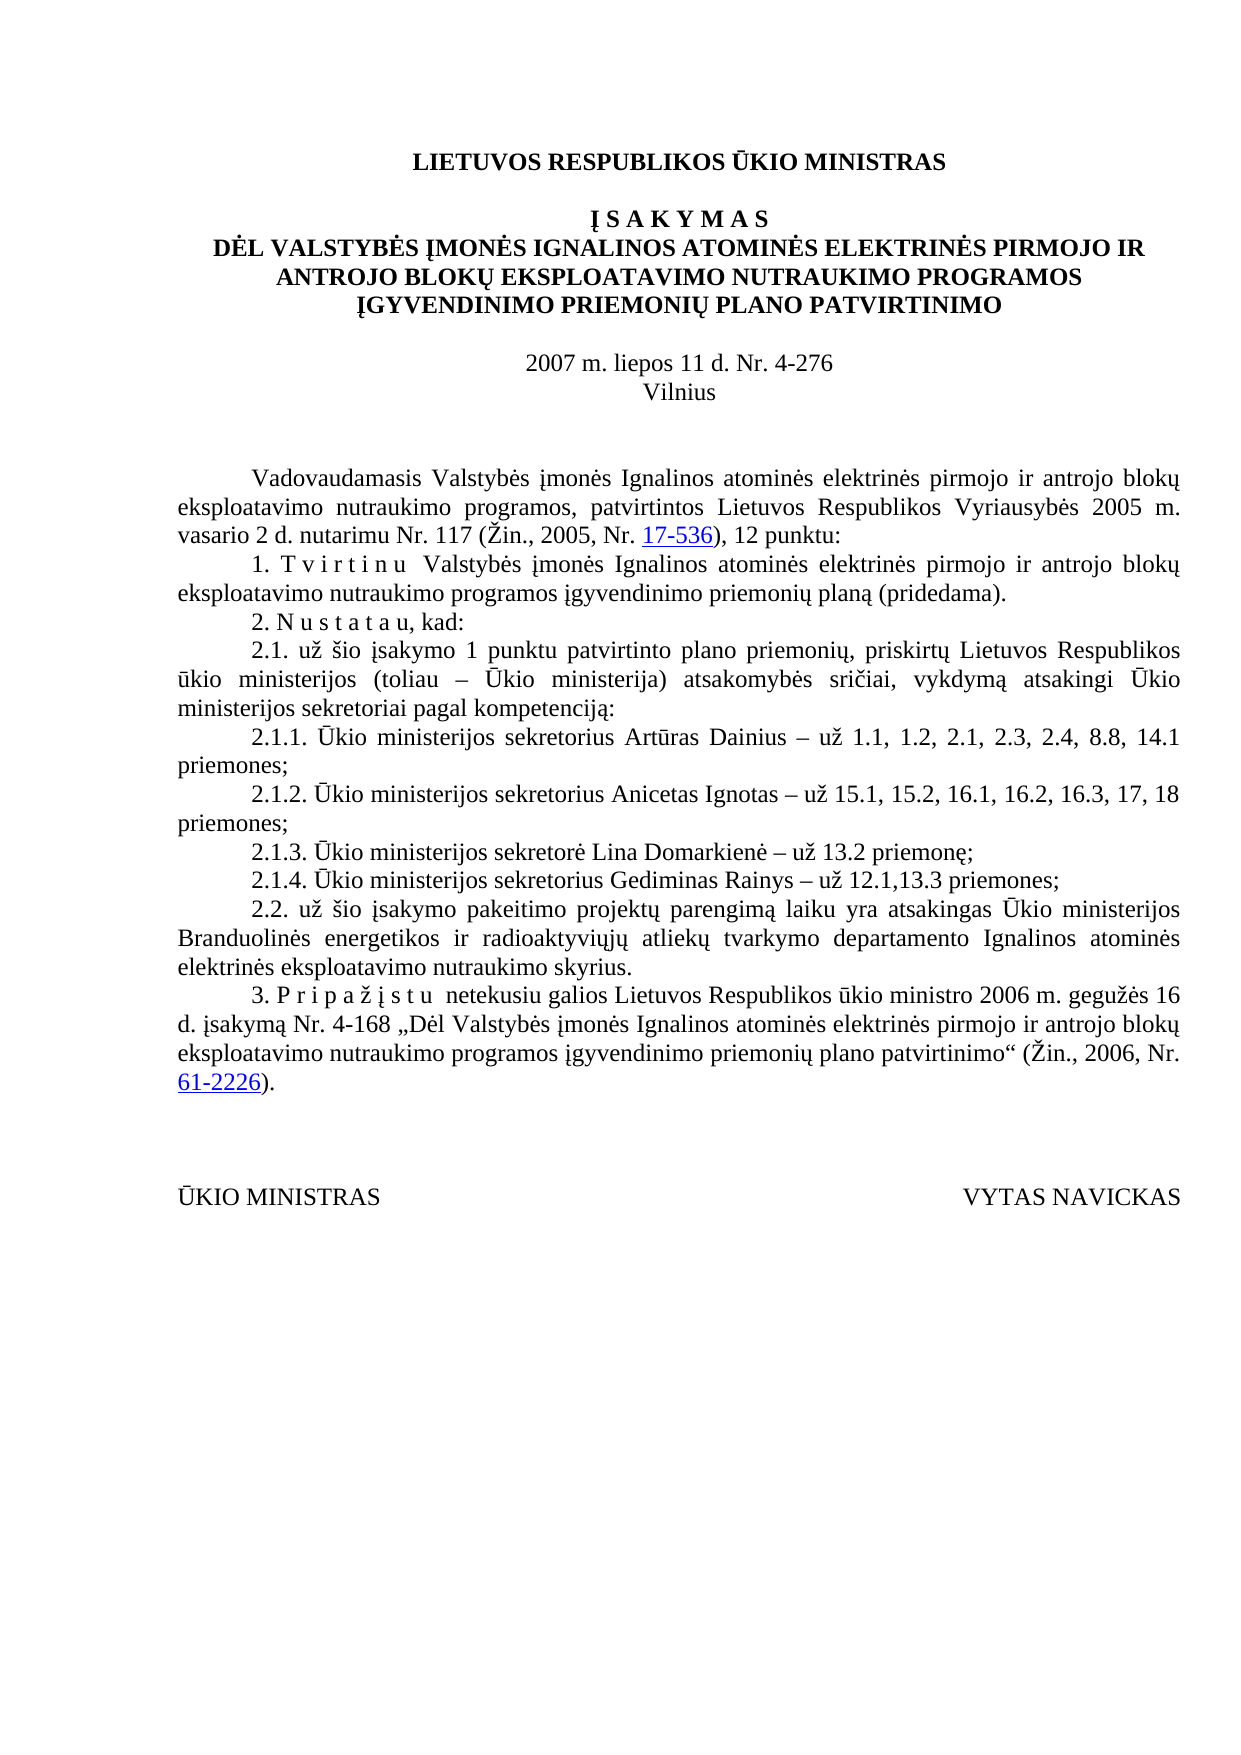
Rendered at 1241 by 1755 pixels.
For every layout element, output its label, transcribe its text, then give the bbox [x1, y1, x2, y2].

text 2.1.4. Ūkio ministerijos sekretorius Gediminas Rainys – už 12.1,13.3 priemones; [177, 866, 1181, 894]
text 1. Tvirtinu Valstybės įmonės Ignalinos atominės elektrinės pirmojo ir antrojo blokų eksploatavimo nutraukimo programos įgyvendinimo priemonių planą (pridedama). [177, 549, 1181, 607]
text ŪKIO MINISTRAS VYTAS NAVICKAS [177, 1182, 1181, 1211]
text Į S A K Y M A S [177, 204, 1181, 233]
text 2.1.1. Ūkio ministerijos sekretorius Artūras Dainius – už 1.1, 1.2, 2.1, 2.3, 2.4, 8.8, 14.1 priemones; [177, 722, 1181, 779]
text 3. Pripažįstu netekusiu galios Lietuvos Respublikos ūkio ministro 2006 m. gegužės 16 d. įsakymą Nr. 4-168 „Dėl Valstybės įmonės Ignalinos atominės elektrinės pirmojo ir antrojo blokų eksploatavimo nutraukimo programos įgyvendinimo priemonių plano patvirtinimo“ (Žin., 2006, Nr. 61-2226). [177, 981, 1181, 1096]
text 2.1.2. Ūkio ministerijos sekretorius Anicetas Ignotas – už 15.1, 15.2, 16.1, 16.2, 16.3, 17, 18 priemones; [177, 779, 1181, 837]
text 2. Nustatau, kad: [177, 607, 1181, 636]
text 2.1.3. Ūkio ministerijos sekretorė Lina Domarkienė – už 13.2 priemonę; [177, 837, 1181, 866]
text Vadovaudamasis Valstybės įmonės Ignalinos atominės elektrinės pirmojo ir antrojo blokų eksploatavimo nutraukimo programos, patvirtintos Lietuvos Respublikos Vyriausybės 2005 m. vasario 2 d. nutarimu Nr. 117 (Žin., 2005, Nr. 17-536), 12 punktu: [177, 463, 1181, 549]
text 2.1. už šio įsakymo 1 punktu patvirtinto plano priemonių, priskirtų Lietuvos Respublikos ūkio ministerijos (toliau – Ūkio ministerija) atsakomybės sričiai, vykdymą atsakingi Ūkio ministerijos sekretoriai pagal kompetenciją: [177, 636, 1181, 722]
text 2.2. už šio įsakymo pakeitimo projektų parengimą laiku yra atsakingas Ūkio ministerijos Branduolinės energetikos ir radioaktyviųjų atliekų tvarkymo departamento Ignalinos atominės elektrinės eksploatavimo nutraukimo skyrius. [177, 894, 1181, 981]
text 2007 m. liepos 11 d. Nr. 4-276 [177, 348, 1181, 377]
text LIETUVOS RESPUBLIKOS ŪKIO MINISTRAS [177, 147, 1181, 176]
text Vilnius [177, 377, 1181, 406]
text DĖL VALSTYBĖS ĮMONĖS IGNALINOS ATOMINĖS ELEKTRINĖS PIRMOJO IR ANTROJO BLOKŲ EKSPLOATAVIMO NUTRAUKIMO PROGRAMOS ĮGYVENDINIMO PRIEMONIŲ PLANO PATVIRTINIMO [177, 233, 1181, 319]
